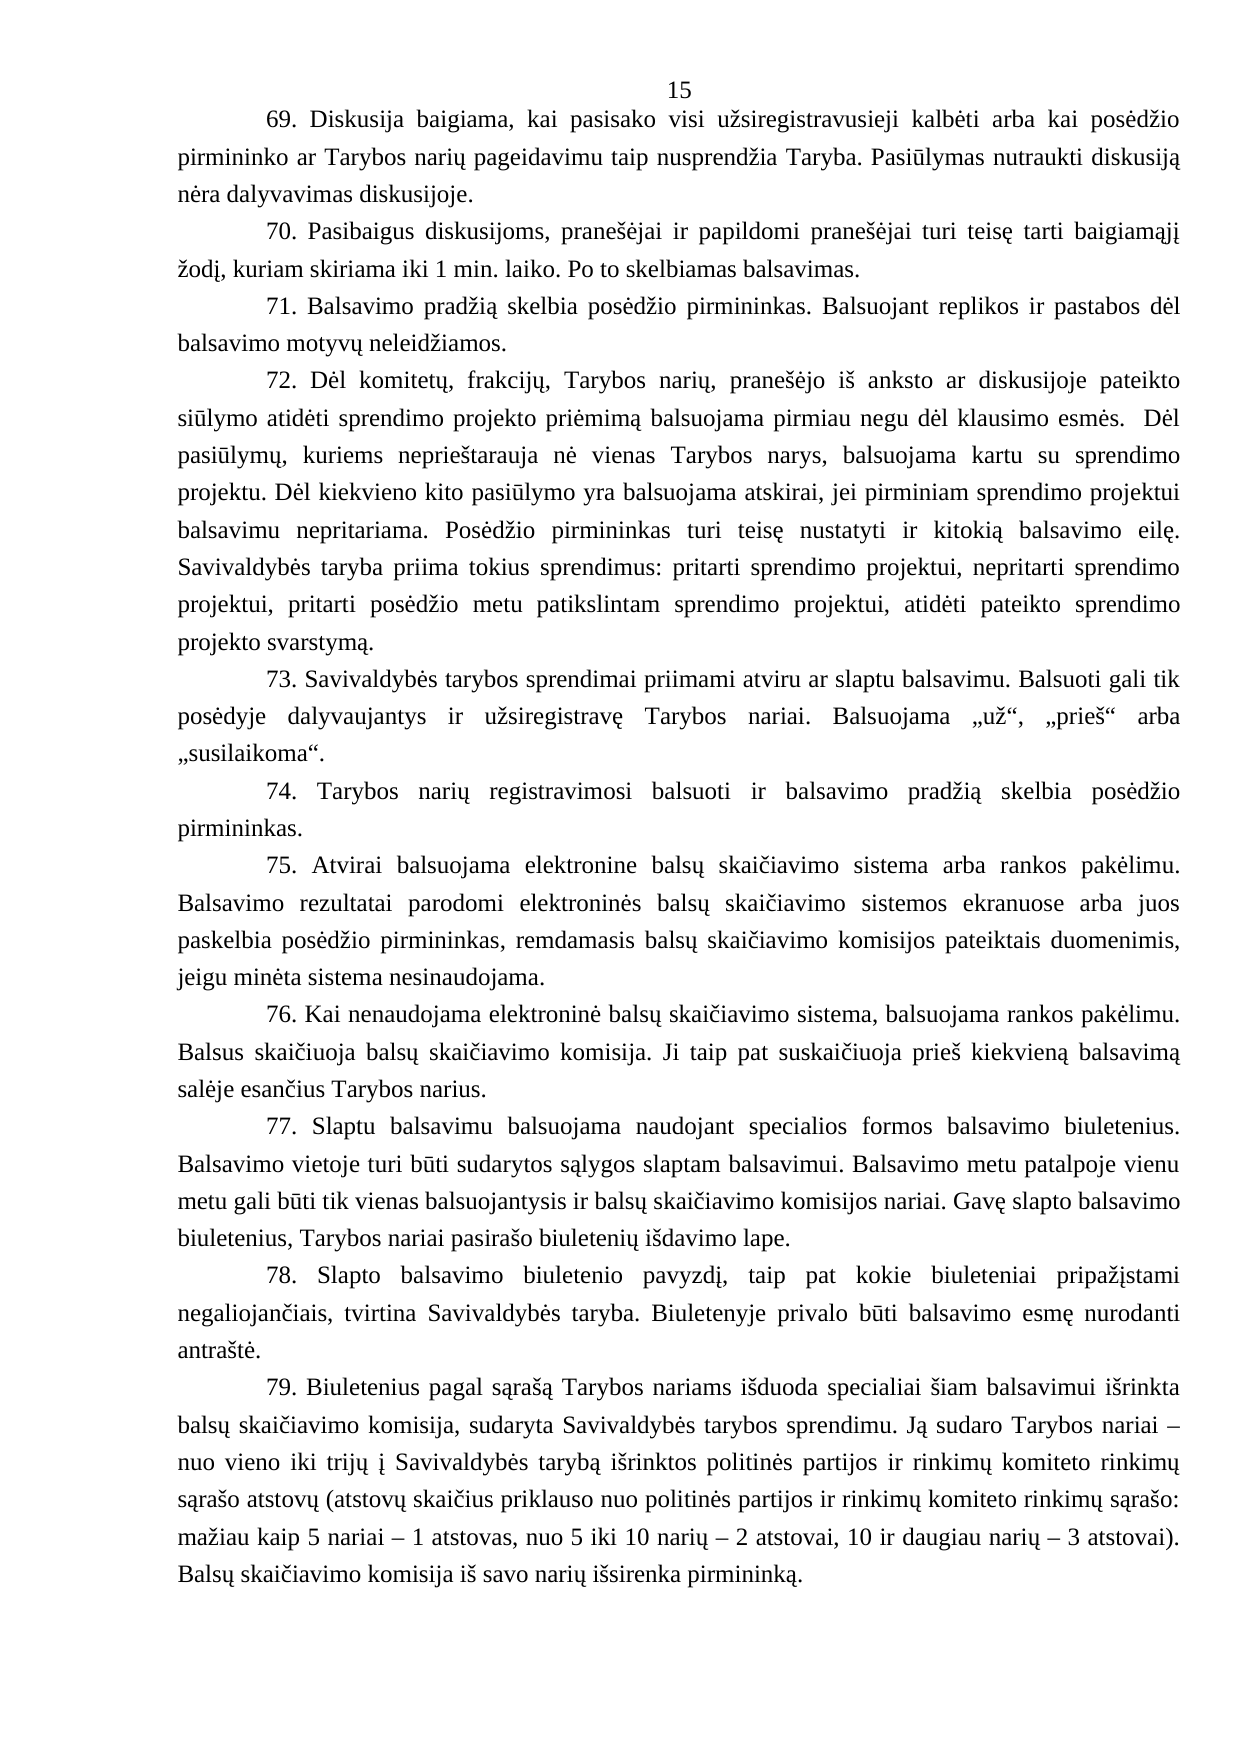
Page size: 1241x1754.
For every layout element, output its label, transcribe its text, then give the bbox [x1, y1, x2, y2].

text 78. Slapto balsavimo biuletenio pavyzdį, taip pat kokie biuleteniai pripažįstami negaliojančiais, tvirtina Savivaldybės taryba. Biuletenyje privalo būti balsavimo esmę nurodanti antraštė. [177, 1261, 1181, 1364]
text 69. Diskusija baigiama, kai pasisako visi užsiregistravusieji kalbėti arba kai posėdžio pirmininko ar Tarybos narių pageidavimu taip nusprendžia Taryba. Pasiūlymas nutraukti diskusiją nėra dalyvavimas diskusijoje. [177, 104, 1181, 208]
text 79. Biuletenius pagal sąrašą Tarybos nariams išduoda specialiai šiam balsavimui išrinkta balsų skaičiavimo komisija, sudaryta Savivaldybės tarybos sprendimu. Ją sudaro Tarybos nariai – nuo vieno iki trijų į Savivaldybės tarybą išrinktos politinės partijos ir rinkimų komiteto rinkimų sąrašo atstovų (atstovų skaičius priklauso nuo politinės partijos ir rinkimų komiteto rinkimų sąrašo: mažiau kaip 5 nariai – 1 atstovas, nuo 5 iki 10 narių – 2 atstovai, 10 ir daugiau narių – 3 atstovai). Balsų skaičiavimo komisija iš savo narių išsirenka pirmininką. [177, 1372, 1181, 1588]
text 72. Dėl komitetų, frakcijų, Tarybos narių, pranešėjo iš anksto ar diskusijoje pateikto siūlymo atidėti sprendimo projekto priėmimą balsuojama pirmiau negu dėl klausimo esmės. Dėl pasiūlymų, kuriems neprieštarauja nė vienas Tarybos narys, balsuojama kartu su sprendimo projektu. Dėl kiekvieno kito pasiūlymo yra balsuojama atskirai, jei pirminiam sprendimo projektui balsavimu nepritariama. Posėdžio pirmininkas turi teisę nustatyti ir kitokią balsavimo eilę. Savivaldybės taryba priima tokius sprendimus: pritarti sprendimo projektui, nepritarti sprendimo projektui, pritarti posėdžio metu patikslintam sprendimo projektui, atidėti pateikto sprendimo projekto svarstymą. [177, 366, 1181, 655]
text 76. Kai nenaudojama elektroninė balsų skaičiavimo sistema, balsuojama rankos pakėlimu. Balsus skaičiuoja balsų skaičiavimo komisija. Ji taip pat suskaičiuoja prieš kiekvieną balsavimą salėje esančius Tarybos narius. [177, 999, 1181, 1103]
text 73. Savivaldybės tarybos sprendimai priimami atviru ar slaptu balsavimu. Balsuoti gali tik posėdyje dalyvaujantys ir užsiregistravę Tarybos nariai. Balsuojama „už“, „prieš“ arba „susilaikoma“. [177, 664, 1181, 767]
text 74. Tarybos narių registravimosi balsuoti ir balsavimo pradžią skelbia posėdžio pirmininkas. [177, 776, 1181, 842]
text 75. Atvirai balsuojama elektronine balsų skaičiavimo sistema arba rankos pakėlimu. Balsavimo rezultatai parodomi elektroninės balsų skaičiavimo sistemos ekranuose arba juos paskelbia posėdžio pirmininkas, remdamasis balsų skaičiavimo komisijos pateiktais duomenimis, jeigu minėta sistema nesinaudojama. [177, 850, 1181, 991]
text 71. Balsavimo pradžią skelbia posėdžio pirmininkas. Balsuojant replikos ir pastabos dėl balsavimo motyvų neleidžiamos. [177, 291, 1181, 357]
text 70. Pasibaigus diskusijoms, pranešėjai ir papildomi pranešėjai turi teisę tarti baigiamąjį žodį, kuriam skiriama iki 1 min. laiko. Po to skelbiamas balsavimas. [177, 216, 1181, 282]
text 77. Slaptu balsavimu balsuojama naudojant specialios formos balsavimo biuletenius. Balsavimo vietoje turi būti sudarytos sąlygos slaptam balsavimui. Balsavimo metu patalpoje vienu metu gali būti tik vienas balsuojantysis ir balsų skaičiavimo komisijos nariai. Gavę slapto balsavimo biuletenius, Tarybos nariai pasirašo biuletenių išdavimo lape. [177, 1111, 1181, 1252]
